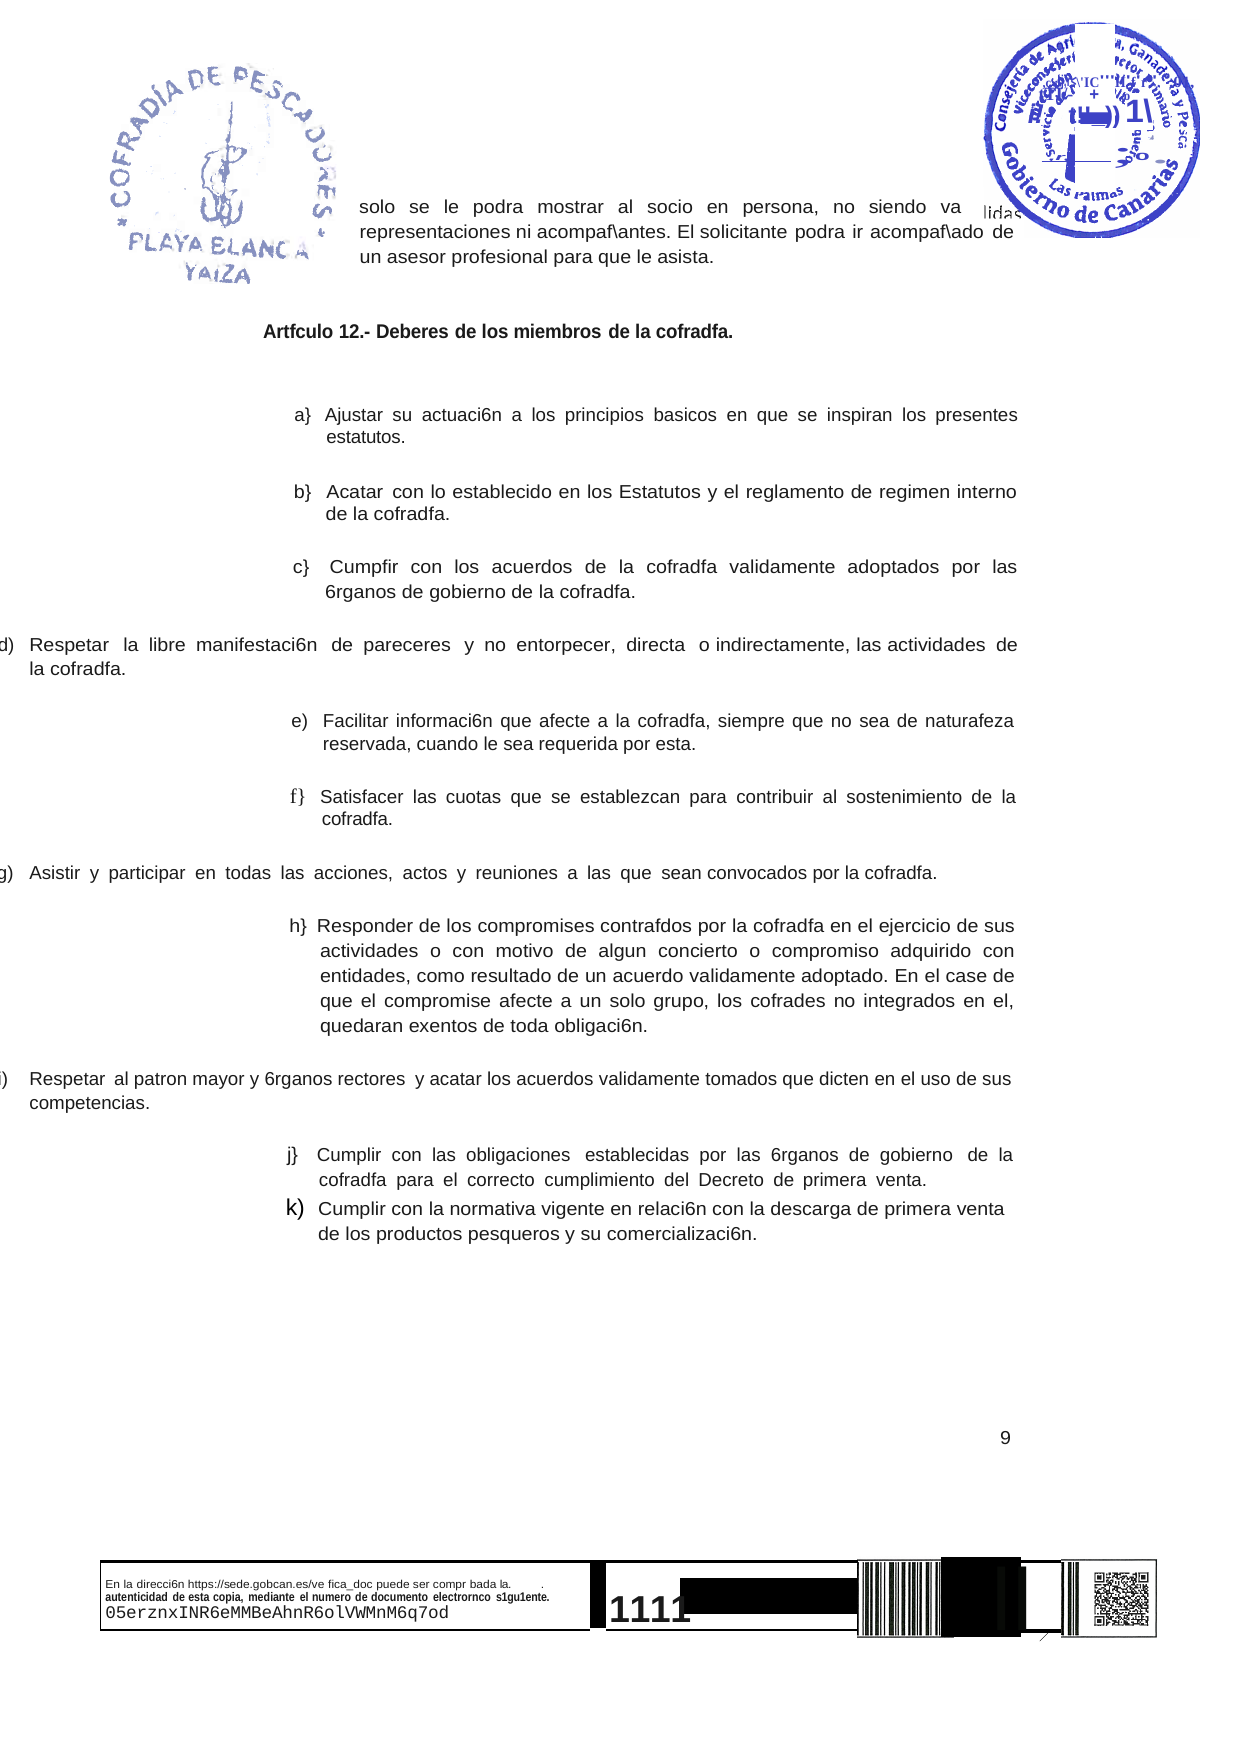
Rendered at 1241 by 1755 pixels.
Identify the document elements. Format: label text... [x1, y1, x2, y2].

list Respetar la libre manifestaci6n de pareceres y no entorpecer, directa o indirectamente, las actividades de la cofradfa. [0, 634, 1018, 679]
text c} Cumpfir con los acuerdos de la cofradfa validamente adoptados por las 6rganos de gobierno de la cofradfa. [293, 556, 1018, 602]
text 9 [29, 1427, 1011, 1448]
text h} Responder de los compromises contrafdos por la cofradfa en el ejercicio de sus actividades o con motivo de algun concierto o compromiso adquirido con entidades, como resultado de un acuerdo validamente adoptado. En el case de que el compromise afecte a un solo grupo, los cofrades no integrados en el, quedaran exentos de toda obligaci6n. [289, 915, 1015, 1037]
text b} Acatar con lo establecido en los Estatutos y el reglamento de regimen interno de la cofradfa. [294, 481, 1018, 524]
table_header 1111 [606, 1563, 857, 1628]
list Asistir y participar en todas las acciones, actos y reuniones a las que sean convocados por la cofradfa. [0, 862, 1015, 884]
text Artfculo 12.- Deberes de los miembros de la cofradfa. [263, 320, 1220, 343]
text ,r, ;0. [1200, 130, 1220, 170]
text f} Satisfacer las cuotas que se establezcan para contribuir al sostenimiento de la cofradfa. [289, 783, 1016, 829]
table_header [590, 1560, 606, 1628]
text solo se le podra mostrar al socio en persona, no siendo va representaciones ni acompaf\antes. El solicitante podra ir acompaf\ado de un asesor profesional para que le asista. [359, 196, 1022, 268]
text 1\ [1125, 93, 1153, 130]
text j} Cumplir con las obligaciones establecidas por las 6rganos de gobierno de la cofradfa para el correcto cumplimiento del Decreto de primera venta. [287, 1143, 1013, 1190]
list Facilitar informaci6n que afecte a la cofradfa, siempre que no sea de naturafeza reservada, cuando le sea requerida por esta. [291, 710, 1015, 754]
list Cumplir con la normativa vigente en relaci6n con la descarga de primera venta de los productos pesqueros y su comercializaci6n. [286, 1194, 1012, 1244]
text - [1075, 24, 1115, 192]
text i! t!!_)) [1200, 102, 1220, 128]
text tTI/- + ,o [1200, 91, 1220, 102]
table_header En la direcci6n https://sede.gobcan.es/ve fica_doc puede ser compr bada la. . autenticidad de esta copia, mediante el numero de documento electrornco s1gu1ente. 05erznxINR6eMMBeAhnR6olVWMnM6q7od [101, 1563, 590, 1628]
text a} Ajustar su actuaci6n a los principios basicos en que se inspiran los presentes estatutos. [294, 403, 1019, 448]
list Respetar al patron mayor y 6rganos rectores y acatar los acuerdos validamente tomados que dicten en el uso de sus competencias. [0, 1068, 1012, 1114]
